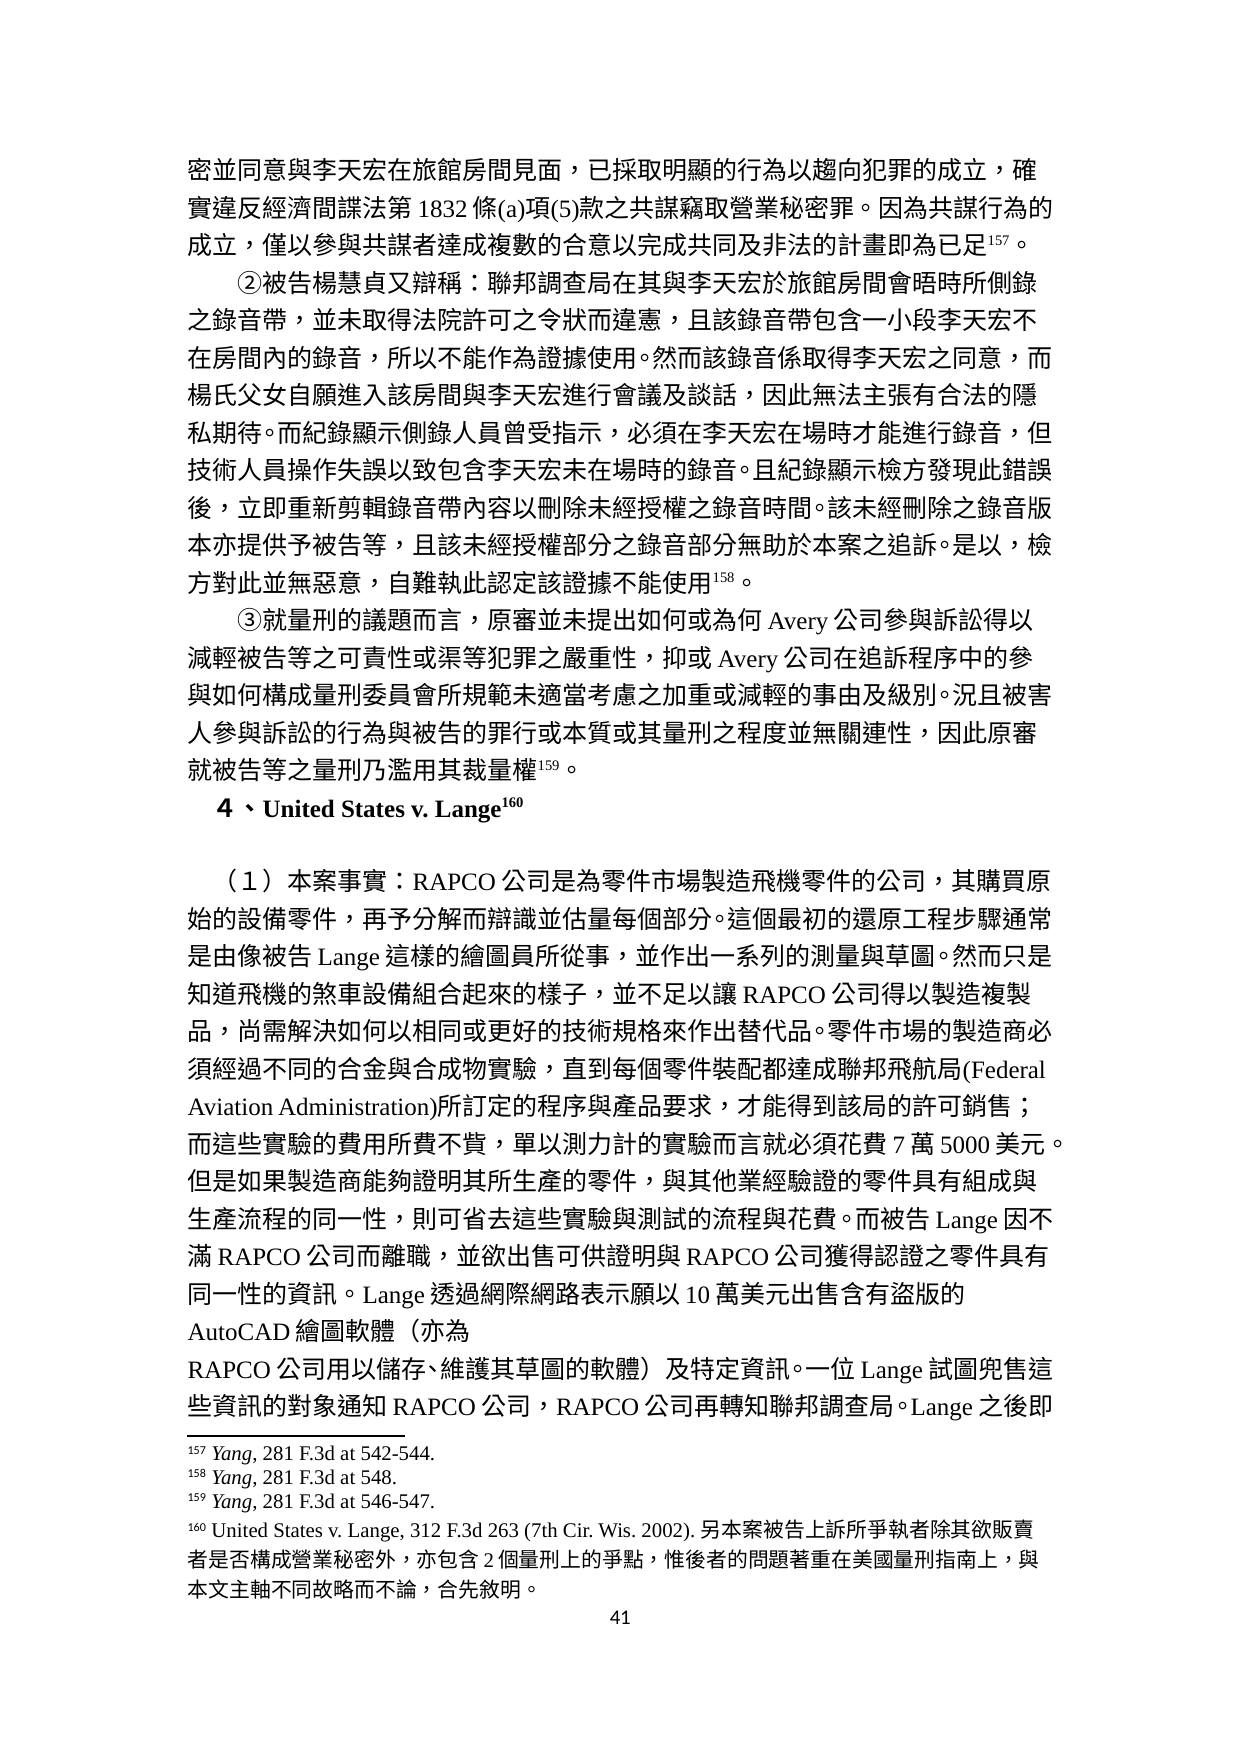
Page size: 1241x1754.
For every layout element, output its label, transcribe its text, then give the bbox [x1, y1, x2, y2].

text Yang, 281 F.3d at 542-544. [187, 1442, 1053, 1466]
text Yang, 281 F.3d at 548. [187, 1466, 1053, 1489]
text 密並同意與李天宏在旅館房間見面，已採取明顯的行為以趨向犯罪的成立，確實違反經濟間諜法第1832條(a)項(5)款之共謀竊取營業秘密罪。因為共謀行為的成立，僅以參與共謀者達成複數的合意以完成共同及非法的計畫即為已足。 [187, 150, 1053, 262]
text ②被告楊慧貞又辯稱：聯邦調查局在其與李天宏於旅館房間會晤時所側錄之錄音帶，並未取得法院許可之令狀而違憲，且該錄音帶包含一小段李天宏不在房間內的錄音，所以不能作為證據使用。然而該錄音係取得李天宏之同意，而楊氏父女自願進入該房間與李天宏進行會議及談話，因此無法主張有合法的隱私期待。而紀錄顯示側錄人員曾受指示，必須在李天宏在場時才能進行錄音，但技術人員操作失誤以致包含李天宏未在場時的錄音。且紀錄顯示檢方發現此錯誤後，立即重新剪輯錄音帶內容以刪除未經授權之錄音時間。該未經刪除之錄音版本亦提供予被告等，且該未經授權部分之錄音部分無助於本案之追訴。是以，檢方對此並無惡意，自難執此認定該證據不能使用。 [187, 262, 1053, 600]
text United States v. Lange, 312 F.3d 263 (7th Cir. Wis. 2002). 另本案被告上訴所爭執者除其欲販賣者是否構成營業秘密外，亦包含2個量刑上的爭點，惟後者的問題著重在美國量刑指南上，與本文主軸不同故略而不論，合先敘明。 [187, 1513, 1053, 1604]
subtitle ４、United States v. Lange [187, 787, 1053, 825]
text RAPCO公司用以儲存、維護其草圖的軟體）及特定資訊。一位Lange試圖兜售這些資訊的對象通知RAPCO公司，RAPCO公司再轉知聯邦調查局。Lange之後即 [187, 1349, 1053, 1424]
text ③就量刑的議題而言，原審並未提出如何或為何Avery公司參與訴訟得以減輕被告等之可責性或渠等犯罪之嚴重性，抑或Avery公司在追訴程序中的參與如何構成量刑委員會所規範未適當考慮之加重或減輕的事由及級別。況且被害人參與訴訟的行為與被告的罪行或本質或其量刑之程度並無關連性，因此原審就被告等之量刑乃濫用其裁量權。 [187, 600, 1053, 787]
text （１）本案事實：RAPCO公司是為零件市場製造飛機零件的公司，其購買原始的設備零件，再予分解而辯識並估量每個部分。這個最初的還原工程步驟通常是由像被告Lange這樣的繪圖員所從事，並作出一系列的測量與草圖。然而只是知道飛機的煞車設備組合起來的樣子，並不足以讓RAPCO公司得以製造複製品，尚需解決如何以相同或更好的技術規格來作出替代品。零件市場的製造商必須經過不同的合金與合成物實驗，直到每個零件裝配都達成聯邦飛航局(Federal Aviation Administration)所訂定的程序與產品要求，才能得到該局的許可銷售；而這些實驗的費用所費不貲，單以測力計的實驗而言就必須花費7萬5000美元。但是如果製造商能夠證明其所生產的零件，與其他業經驗證的零件具有組成與生產流程的同一性，則可省去這些實驗與測試的流程與花費。而被告Lange因不滿RAPCO公司而離職，並欲出售可供證明與RAPCO公司獲得認證之零件具有同一性的資訊。Lange透過網際網路表示願以10萬美元出售含有盜版的AutoCAD繪圖軟體（亦為 [187, 861, 1053, 1349]
text Yang, 281 F.3d at 546-547. [187, 1489, 1053, 1513]
